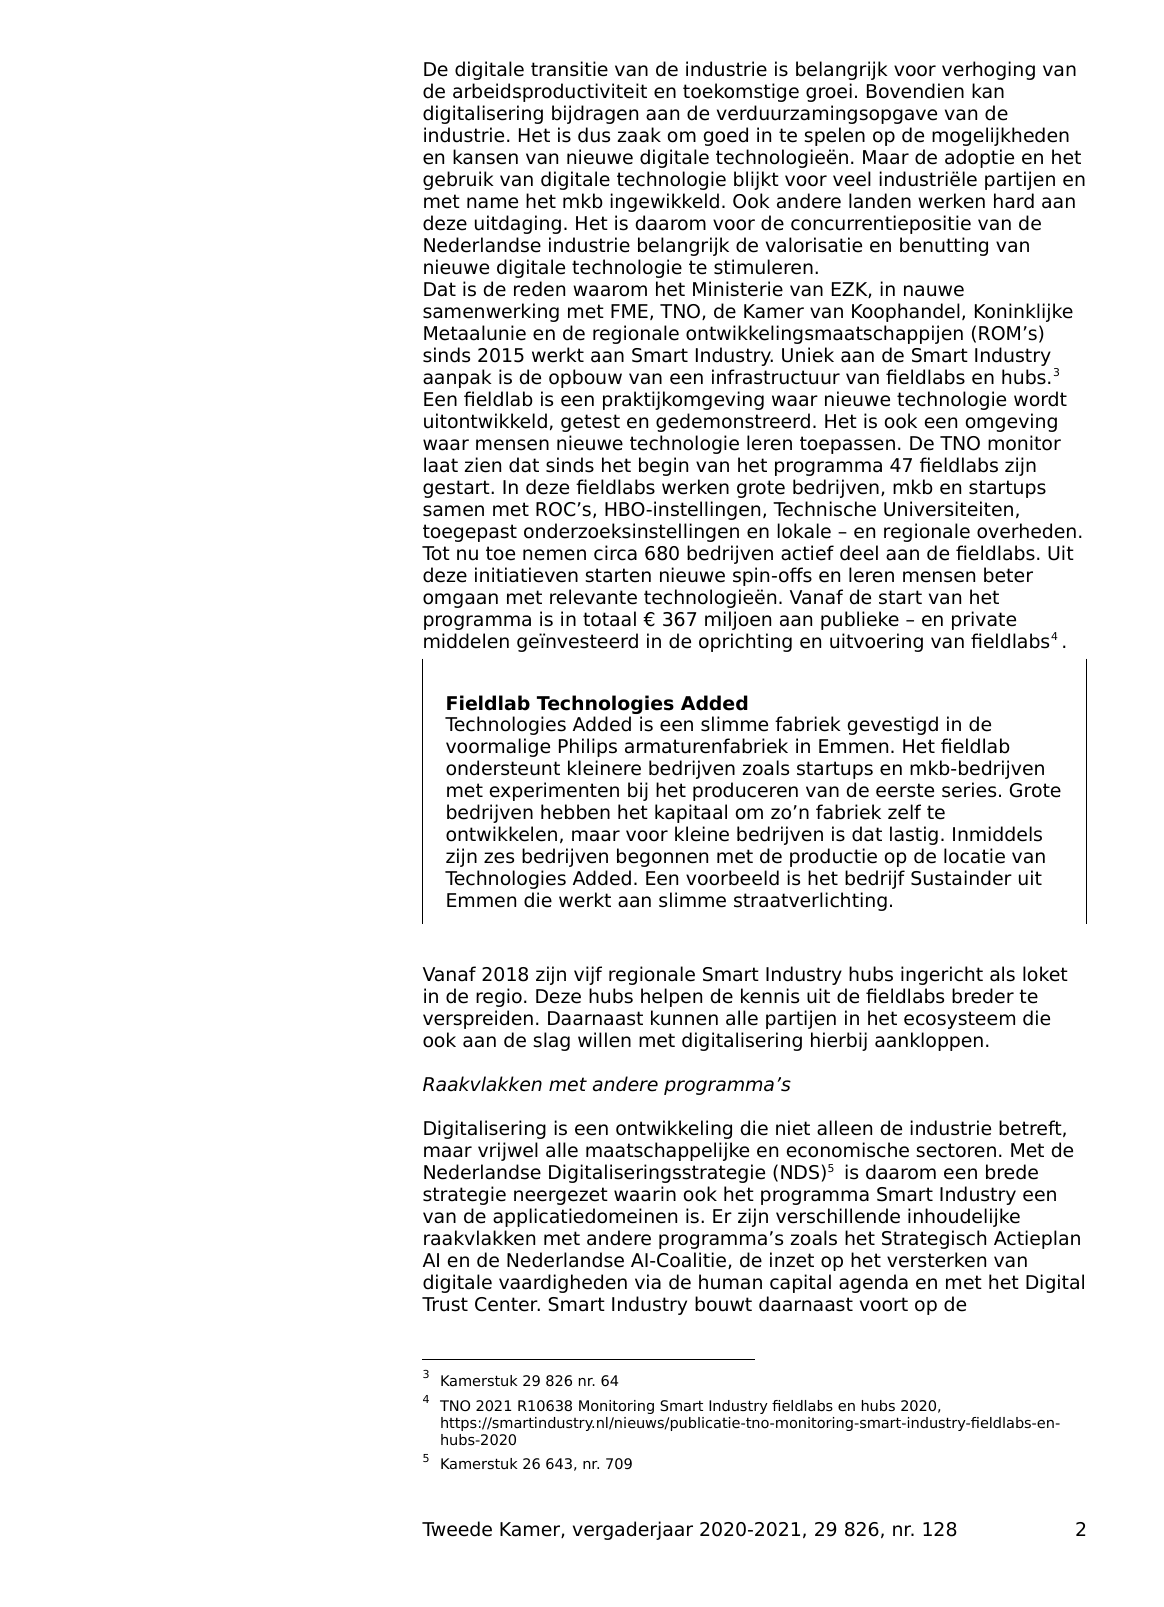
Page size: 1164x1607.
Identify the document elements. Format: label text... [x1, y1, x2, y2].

text Een fieldlab is een praktijkomgeving waar nieuwe technologie wordt uitontwikkeld, getest en gedemonstreerd. Het is ook een omgeving waar mensen nieuwe technologie leren toepassen. De TNO monitor laat zien dat sinds het begin van het programma 47 fieldlabs zijn gestart. In deze fieldlabs werken grote bedrijven, mkb en startups samen met ROC’s, HBO-instellingen, Technische Universiteiten, toegepast onderzoeksinstellingen en lokale – en regionale overheden. Tot nu toe nemen circa 680 bedrijven actief deel aan de fieldlabs. Uit deze initiatieven starten nieuwe spin-offs en leren mensen beter omgaan met relevante technologieën. Vanaf de start van het programma is in totaal € 367 miljoen aan publieke – en private middelen geïnvesteerd in de oprichting en uitvoering van fieldlabs. [422, 389, 1087, 652]
text Kamerstuk 29 826 nr. 64 [422, 1368, 1087, 1391]
text Digitalisering is een ontwikkeling die niet alleen de industrie betreft, maar vrijwel alle maatschappelijke en economische sectoren. Met de Nederlandse Digitaliseringsstrategie (NDS) is daarom een brede strategie neergezet waarin ook het programma Smart Industry een van de applicatiedomeinen is. Er zijn verschillende inhoudelijke raakvlakken met andere programma’s zoals het Strategisch Actieplan AI en de Nederlandse AI-Coalitie, de inzet op het versterken van digitale vaardigheden via de human capital agenda en met het Digital Trust Center. Smart Industry bouwt daarnaast voort op de [422, 1118, 1087, 1316]
text Vanaf 2018 zijn vijf regionale Smart Industry hubs ingericht als loket in de regio. Deze hubs helpen de kennis uit de fieldlabs breder te verspreiden. Daarnaast kunnen alle partijen in het ecosysteem die ook aan de slag willen met digitalisering hierbij aankloppen. [422, 964, 1087, 1052]
text Dat is de reden waarom het Ministerie van EZK, in nauwe samenwerking met FME, TNO, de Kamer van Koophandel, Koninklijke Metaalunie en de regionale ontwikkelingsmaatschappijen (ROM’s) sinds 2015 werkt aan Smart Industry. Uniek aan de Smart Industry aanpak is de opbouw van een infrastructuur van fieldlabs en hubs. [422, 279, 1087, 389]
table_header Fieldlab Technologies Added Technologies Added is een slimme fabriek gevestigd in de voormalige Philips armaturenfabriek in Emmen. Het fieldlab ondersteunt kleinere bedrijven zoals startups en mkb-bedrijven met experimenten bij het produceren van de eerste series. Grote bedrijven hebben het kapitaal om zo’n fabriek zelf te ontwikkelen, maar voor kleine bedrijven is dat lastig. Inmiddels zijn zes bedrijven begonnen met de productie op de locatie van Technologies Added. Een voorbeeld is het bedrijf Sustainder uit Emmen die werkt aan slimme straatverlichting. [423, 659, 1086, 924]
text TNO 2021 R10638 Monitoring Smart Industry fieldlabs en hubs 2020, https://smartindustry.nl/nieuws/publicatie-tno-monitoring-smart-industry-fieldlabs-en-hubs-2020 [422, 1393, 1087, 1449]
text Kamerstuk 26 643, nr. 709 [422, 1452, 1087, 1474]
subtitle Raakvlakken met andere programma’s [422, 1074, 1087, 1096]
text De digitale transitie van de industrie is belangrijk voor verhoging van de arbeidsproductiviteit en toekomstige groei. Bovendien kan digitalisering bijdragen aan de verduurzamingsopgave van de industrie. Het is dus zaak om goed in te spelen op de mogelijkheden en kansen van nieuwe digitale technologieën. Maar de adoptie en het gebruik van digitale technologie blijkt voor veel industriële partijen en met name het mkb ingewikkeld. Ook andere landen werken hard aan deze uitdaging. Het is daarom voor de concurrentiepositie van de Nederlandse industrie belangrijk de valorisatie en benutting van nieuwe digitale technologie te stimuleren. [422, 59, 1087, 279]
